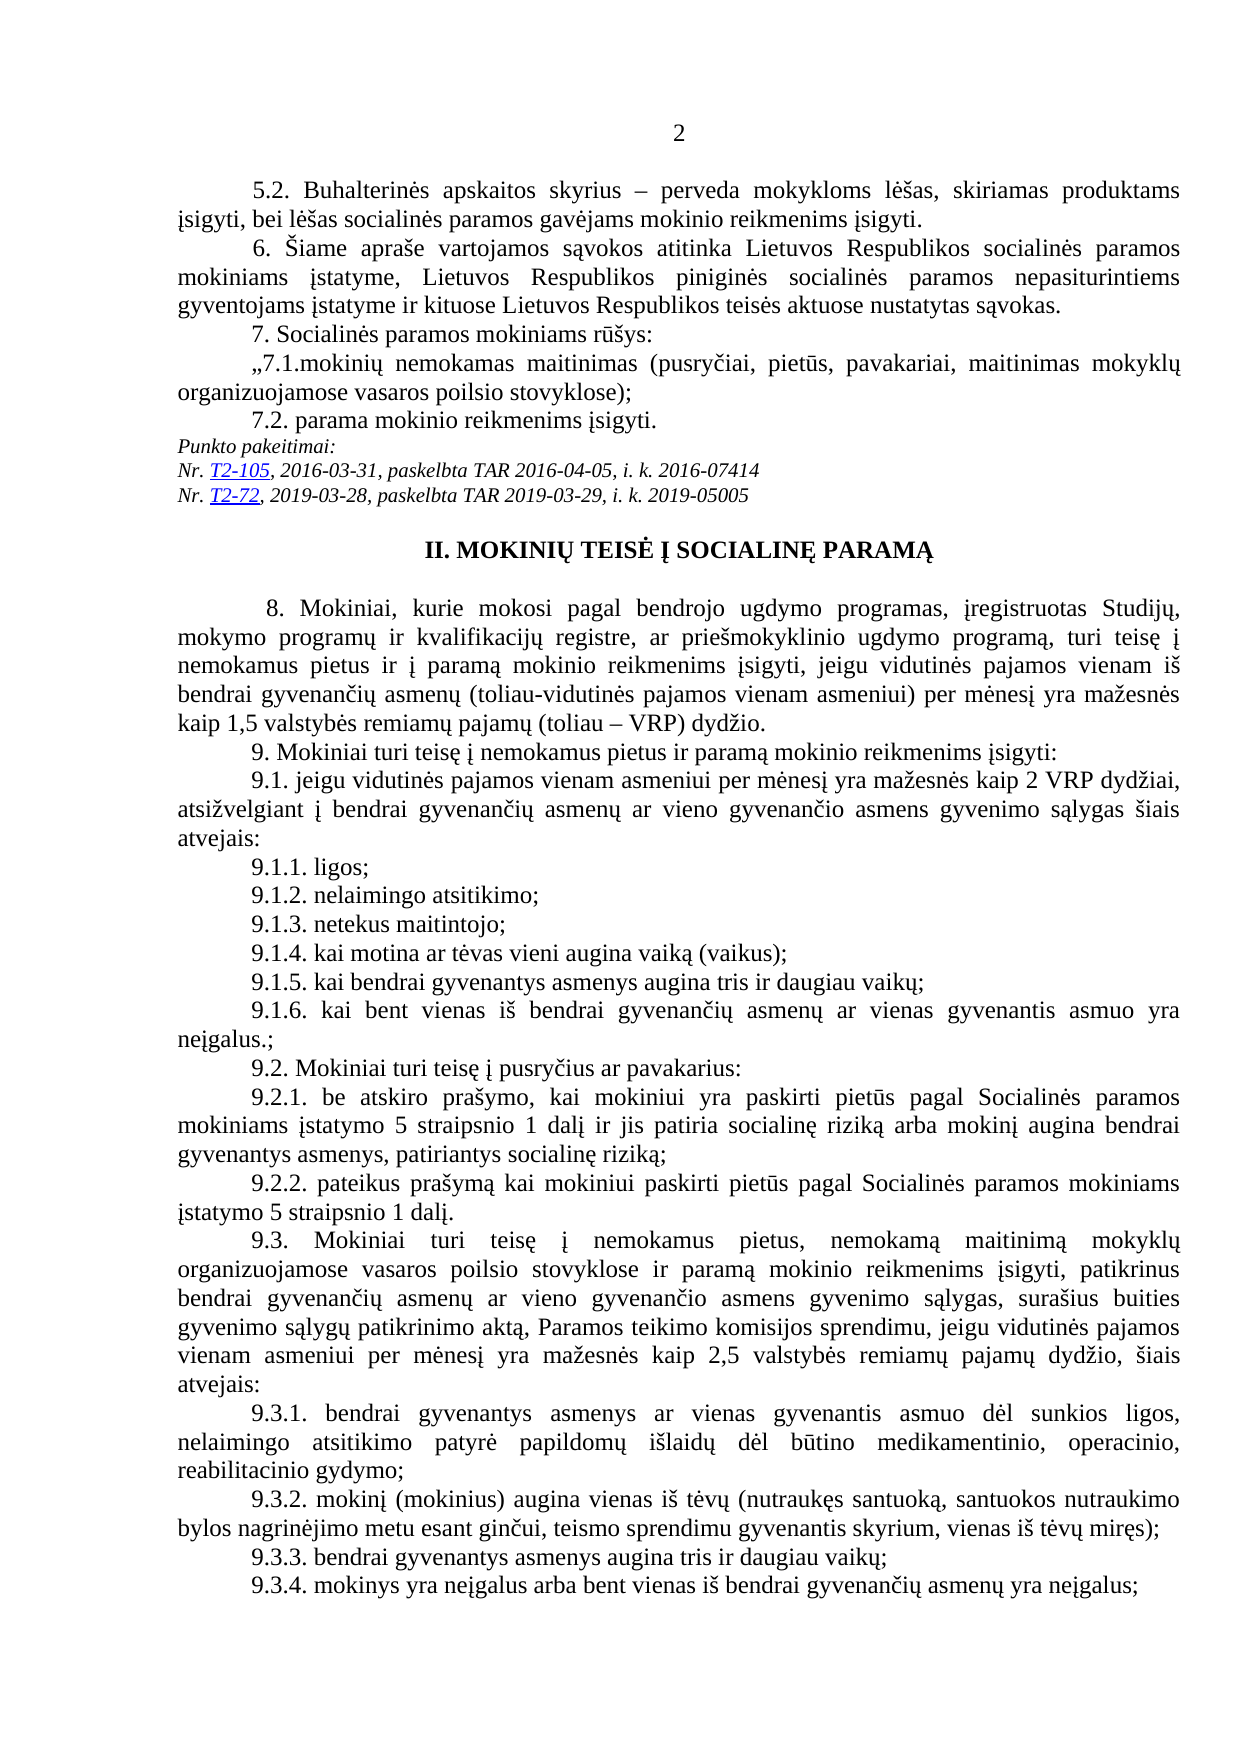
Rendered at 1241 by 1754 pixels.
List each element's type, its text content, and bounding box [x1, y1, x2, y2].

text 9.3.3. bendrai gyvenantys asmenys augina tris ir daugiau vaikų; [177, 1542, 1181, 1570]
text 9.1.2. nelaimingo atsitikimo; [177, 880, 1181, 909]
text „7.1.mokinių nemokamas maitinimas (pusryčiai, pietūs, pavakariai, maitinimas mokyklų organizuojamose vasaros poilsio stovyklose); [177, 348, 1181, 406]
text Nr. T2-72, 2019-03-28, paskelbta TAR 2019-03-29, i. k. 2019-05005 [177, 482, 1181, 507]
text 9.1.5. kai bendrai gyvenantys asmenys augina tris ir daugiau vaikų; [177, 967, 1181, 995]
text 7. Socialinės paramos mokiniams rūšys: [177, 319, 1181, 348]
text 9.3. Mokiniai turi teisę į nemokamus pietus, nemokamą maitinimą mokyklų organizuojamose vasaros poilsio stovyklose ir paramą mokinio reikmenims įsigyti, patikrinus bendrai gyvenančių asmenų ar vieno gyvenančio asmens gyvenimo sąlygas, surašius buities gyvenimo sąlygų patikrinimo aktą, Paramos teikimo komisijos sprendimu, jeigu vidutinės pajamos vienam asmeniui per mėnesį yra mažesnės kaip 2,5 valstybės remiamų pajamų dydžio, šiais atvejais: [177, 1225, 1181, 1398]
text 9.2.1. be atskiro prašymo, kai mokiniui yra paskirti pietūs pagal Socialinės paramos mokiniams įstatymo 5 straipsnio 1 dalį ir jis patiria socialinę riziką arba mokinį augina bendrai gyvenantys asmenys, patiriantys socialinę riziką; [177, 1082, 1181, 1168]
text 9. Mokiniai turi teisę į nemokamus pietus ir paramą mokinio reikmenims įsigyti: [177, 737, 1181, 765]
text 9.1.3. netekus maitintojo; [177, 909, 1181, 938]
text 9.1.4. kai motina ar tėvas vieni augina vaiką (vaikus); [177, 938, 1181, 967]
text 9.1.6. kai bent vienas iš bendrai gyvenančių asmenų ar vienas gyvenantis asmuo yra neįgalus.; [177, 995, 1181, 1053]
text 9.2.2. pateikus prašymą kai mokiniui paskirti pietūs pagal Socialinės paramos mokiniams įstatymo 5 straipsnio 1 dalį. [177, 1168, 1181, 1225]
text 5.2. Buhalterinės apskaitos skyrius – perveda mokykloms lėšas, skiriamas produktams įsigyti, bei lėšas socialinės paramos gavėjams mokinio reikmenims įsigyti. [177, 176, 1181, 233]
text 8. Mokiniai, kurie mokosi pagal bendrojo ugdymo programas, įregistruotas Studijų, mokymo programų ir kvalifikacijų registre, ar priešmokyklinio ugdymo programą, turi teisę į nemokamus pietus ir į paramą mokinio reikmenims įsigyti, jeigu vidutinės pajamos vienam iš bendrai gyvenančių asmenų (toliau-vidutinės pajamos vienam asmeniui) per mėnesį yra mažesnės kaip 1,5 valstybės remiamų pajamų (toliau – VRP) dydžio. [177, 593, 1181, 737]
text Punkto pakeitimai: [177, 434, 1181, 458]
text 9.3.4. mokinys yra neįgalus arba bent vienas iš bendrai gyvenančių asmenų yra neįgalus; [177, 1570, 1181, 1599]
text 9.3.2. mokinį (mokinius) augina vienas iš tėvų (nutraukęs santuoką, santuokos nutraukimo bylos nagrinėjimo metu esant ginčui, teismo sprendimu gyvenantis skyrium, vienas iš tėvų miręs); [177, 1484, 1181, 1542]
text 9.2. Mokiniai turi teisę į pusryčius ar pavakarius: [177, 1053, 1181, 1082]
text 9.1. jeigu vidutinės pajamos vienam asmeniui per mėnesį yra mažesnės kaip 2 VRP dydžiai, atsižvelgiant į bendrai gyvenančių asmenų ar vieno gyvenančio asmens gyvenimo sąlygas šiais atvejais: [177, 765, 1181, 852]
text Nr. T2-105, 2016-03-31, paskelbta TAR 2016-04-05, i. k. 2016-07414 [177, 458, 1181, 482]
text 9.1.1. ligos; [177, 852, 1181, 880]
text 9.3.1. bendrai gyvenantys asmenys ar vienas gyvenantis asmuo dėl sunkios ligos, nelaimingo atsitikimo patyrė papildomų išlaidų dėl būtino medikamentinio, operacinio, reabilitacinio gydymo; [177, 1398, 1181, 1484]
text 7.2. parama mokinio reikmenims įsigyti. [177, 406, 1181, 434]
text 6. Šiame apraše vartojamos sąvokos atitinka Lietuvos Respublikos socialinės paramos mokiniams įstatyme, Lietuvos Respublikos piniginės socialinės paramos nepasiturintiems gyventojams įstatyme ir kituose Lietuvos Respublikos teisės aktuose nustatytas sąvokas. [177, 233, 1181, 319]
text II. MOKINIŲ TEISĖ Į SOCIALINĘ PARAMĄ [177, 535, 1181, 564]
